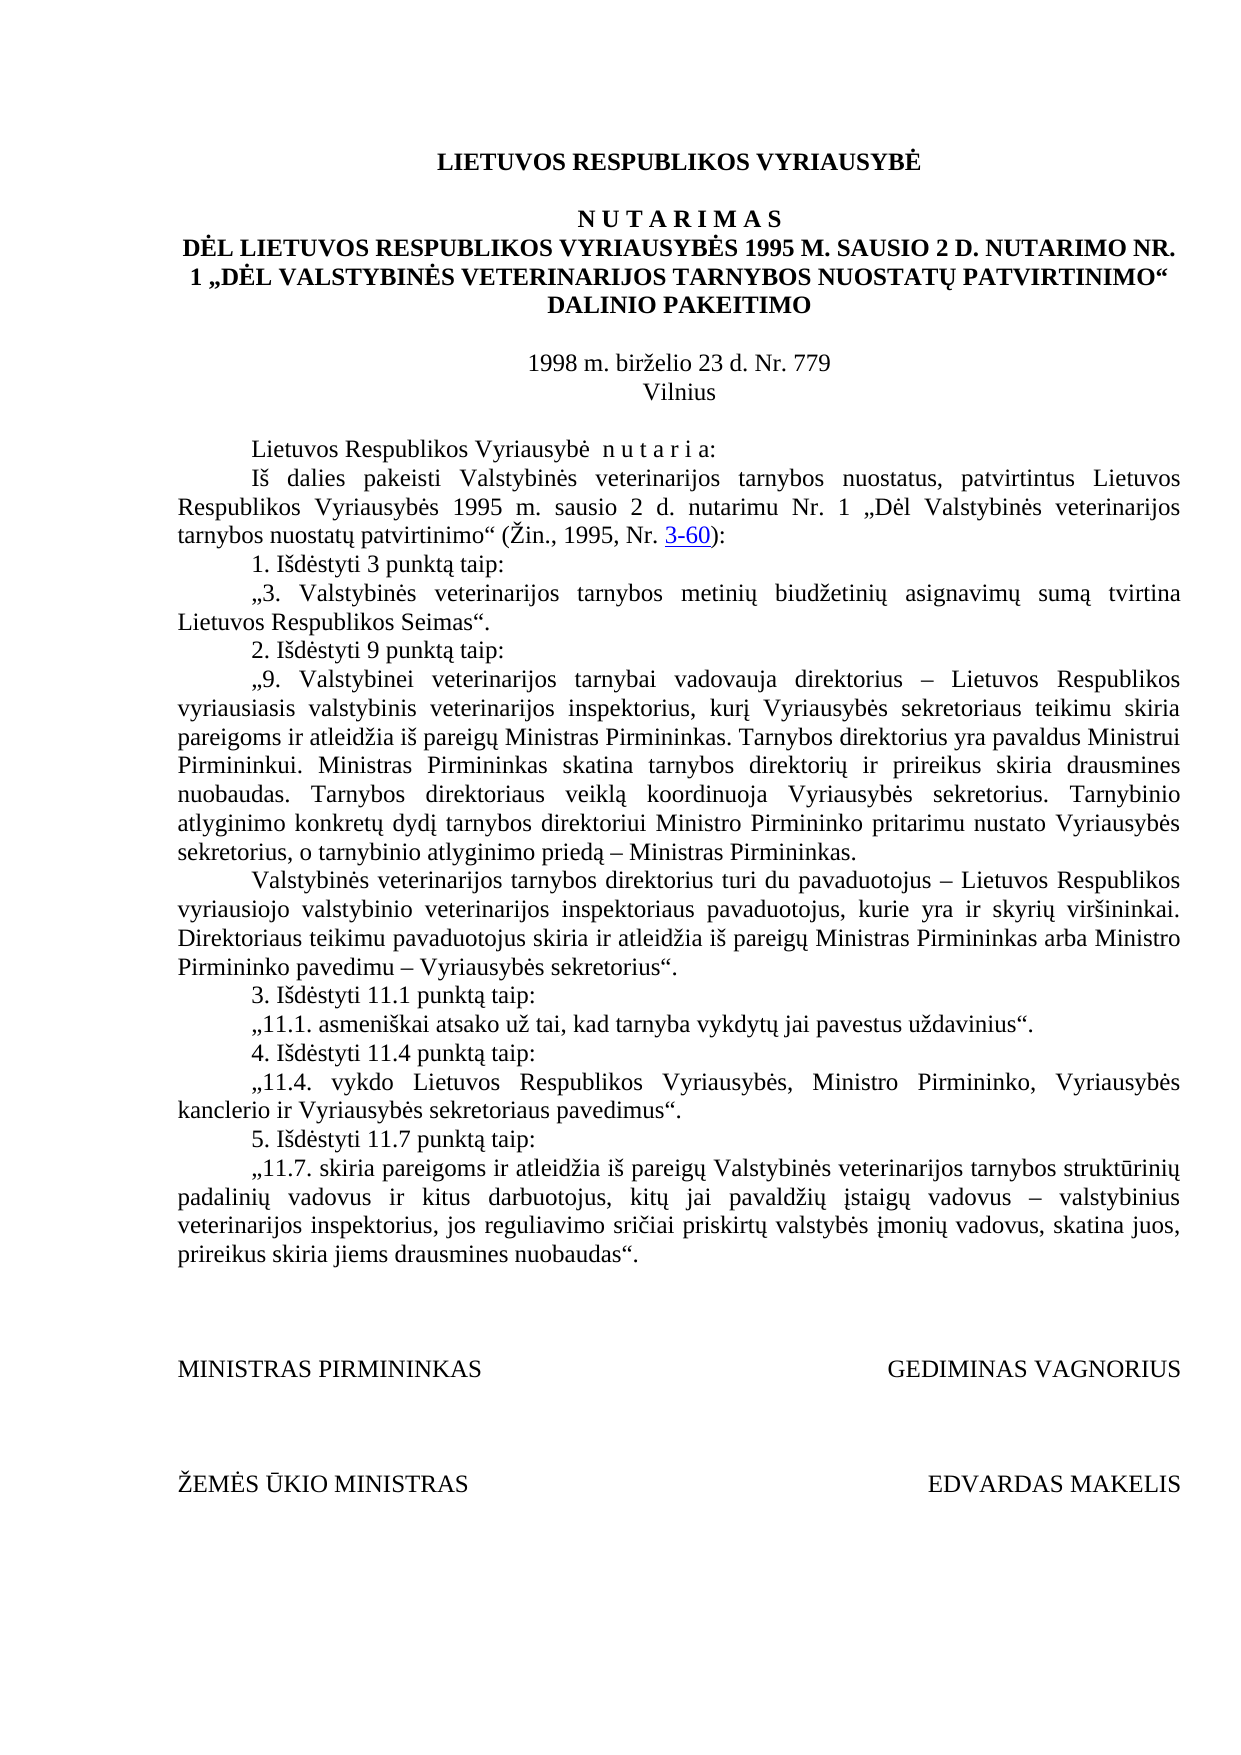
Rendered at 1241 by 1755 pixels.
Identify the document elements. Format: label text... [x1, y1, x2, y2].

text LIETUVOS RESPUBLIKOS VYRIAUSYBĖ [177, 147, 1181, 176]
text „11.4. vykdo Lietuvos Respublikos Vyriausybės, Ministro Pirmininko, Vyriausybės kanclerio ir Vyriausybės sekretoriaus pavedimus“. [177, 1067, 1181, 1124]
text ŽEMĖS ŪKIO MINISTRAS EDVARDAS MAKELIS [177, 1469, 1181, 1498]
text N U T A R I M A S [177, 204, 1181, 233]
text 1998 m. birželio 23 d. Nr. 779 [177, 348, 1181, 377]
text 3. Išdėstyti 11.1 punktą taip: [177, 981, 1181, 1009]
text 4. Išdėstyti 11.4 punktą taip: [177, 1038, 1181, 1067]
text „11.1. asmeniškai atsako už tai, kad tarnyba vykdytų jai pavestus uždavinius“. [177, 1009, 1181, 1038]
text „11.7. skiria pareigoms ir atleidžia iš pareigų Valstybinės veterinarijos tarnybos struktūrinių padalinių vadovus ir kitus darbuotojus, kitų jai pavaldžių įstaigų vadovus – valstybinius veterinarijos inspektorius, jos reguliavimo sričiai priskirtų valstybės įmonių vadovus, skatina juos, prireikus skiria jiems drausmines nuobaudas“. [177, 1153, 1181, 1268]
text Valstybinės veterinarijos tarnybos direktorius turi du pavaduotojus – Lietuvos Respublikos vyriausiojo valstybinio veterinarijos inspektoriaus pavaduotojus, kurie yra ir skyrių viršininkai. Direktoriaus teikimu pavaduotojus skiria ir atleidžia iš pareigų Ministras Pirmininkas arba Ministro Pirmininko pavedimu – Vyriausybės sekretorius“. [177, 866, 1181, 981]
text Lietuvos Respublikos Vyriausybė nutaria: [177, 434, 1181, 463]
text 2. Išdėstyti 9 punktą taip: [177, 636, 1181, 664]
text 1. Išdėstyti 3 punktą taip: [177, 549, 1181, 578]
text Vilnius [177, 377, 1181, 406]
text DĖL LIETUVOS RESPUBLIKOS VYRIAUSYBĖS 1995 M. SAUSIO 2 D. NUTARIMO NR. 1 „DĖL VALSTYBINĖS VETERINARIJOS TARNYBOS NUOSTATŲ PATVIRTINIMO“ DALINIO PAKEITIMO [177, 233, 1181, 319]
text MINISTRAS PIRMININKAS GEDIMINAS VAGNORIUS [177, 1354, 1181, 1383]
text Iš dalies pakeisti Valstybinės veterinarijos tarnybos nuostatus, patvirtintus Lietuvos Respublikos Vyriausybės 1995 m. sausio 2 d. nutarimu Nr. 1 „Dėl Valstybinės veterinarijos tarnybos nuostatų patvirtinimo“ (Žin., 1995, Nr. 3-60): [177, 463, 1181, 549]
text 5. Išdėstyti 11.7 punktą taip: [177, 1124, 1181, 1153]
text „9. Valstybinei veterinarijos tarnybai vadovauja direktorius – Lietuvos Respublikos vyriausiasis valstybinis veterinarijos inspektorius, kurį Vyriausybės sekretoriaus teikimu skiria pareigoms ir atleidžia iš pareigų Ministras Pirmininkas. Tarnybos direktorius yra pavaldus Ministrui Pirmininkui. Ministras Pirmininkas skatina tarnybos direktorių ir prireikus skiria drausmines nuobaudas. Tarnybos direktoriaus veiklą koordinuoja Vyriausybės sekretorius. Tarnybinio atlyginimo konkretų dydį tarnybos direktoriui Ministro Pirmininko pritarimu nustato Vyriausybės sekretorius, o tarnybinio atlyginimo priedą – Ministras Pirmininkas. [177, 664, 1181, 866]
text „3. Valstybinės veterinarijos tarnybos metinių biudžetinių asignavimų sumą tvirtina Lietuvos Respublikos Seimas“. [177, 578, 1181, 636]
